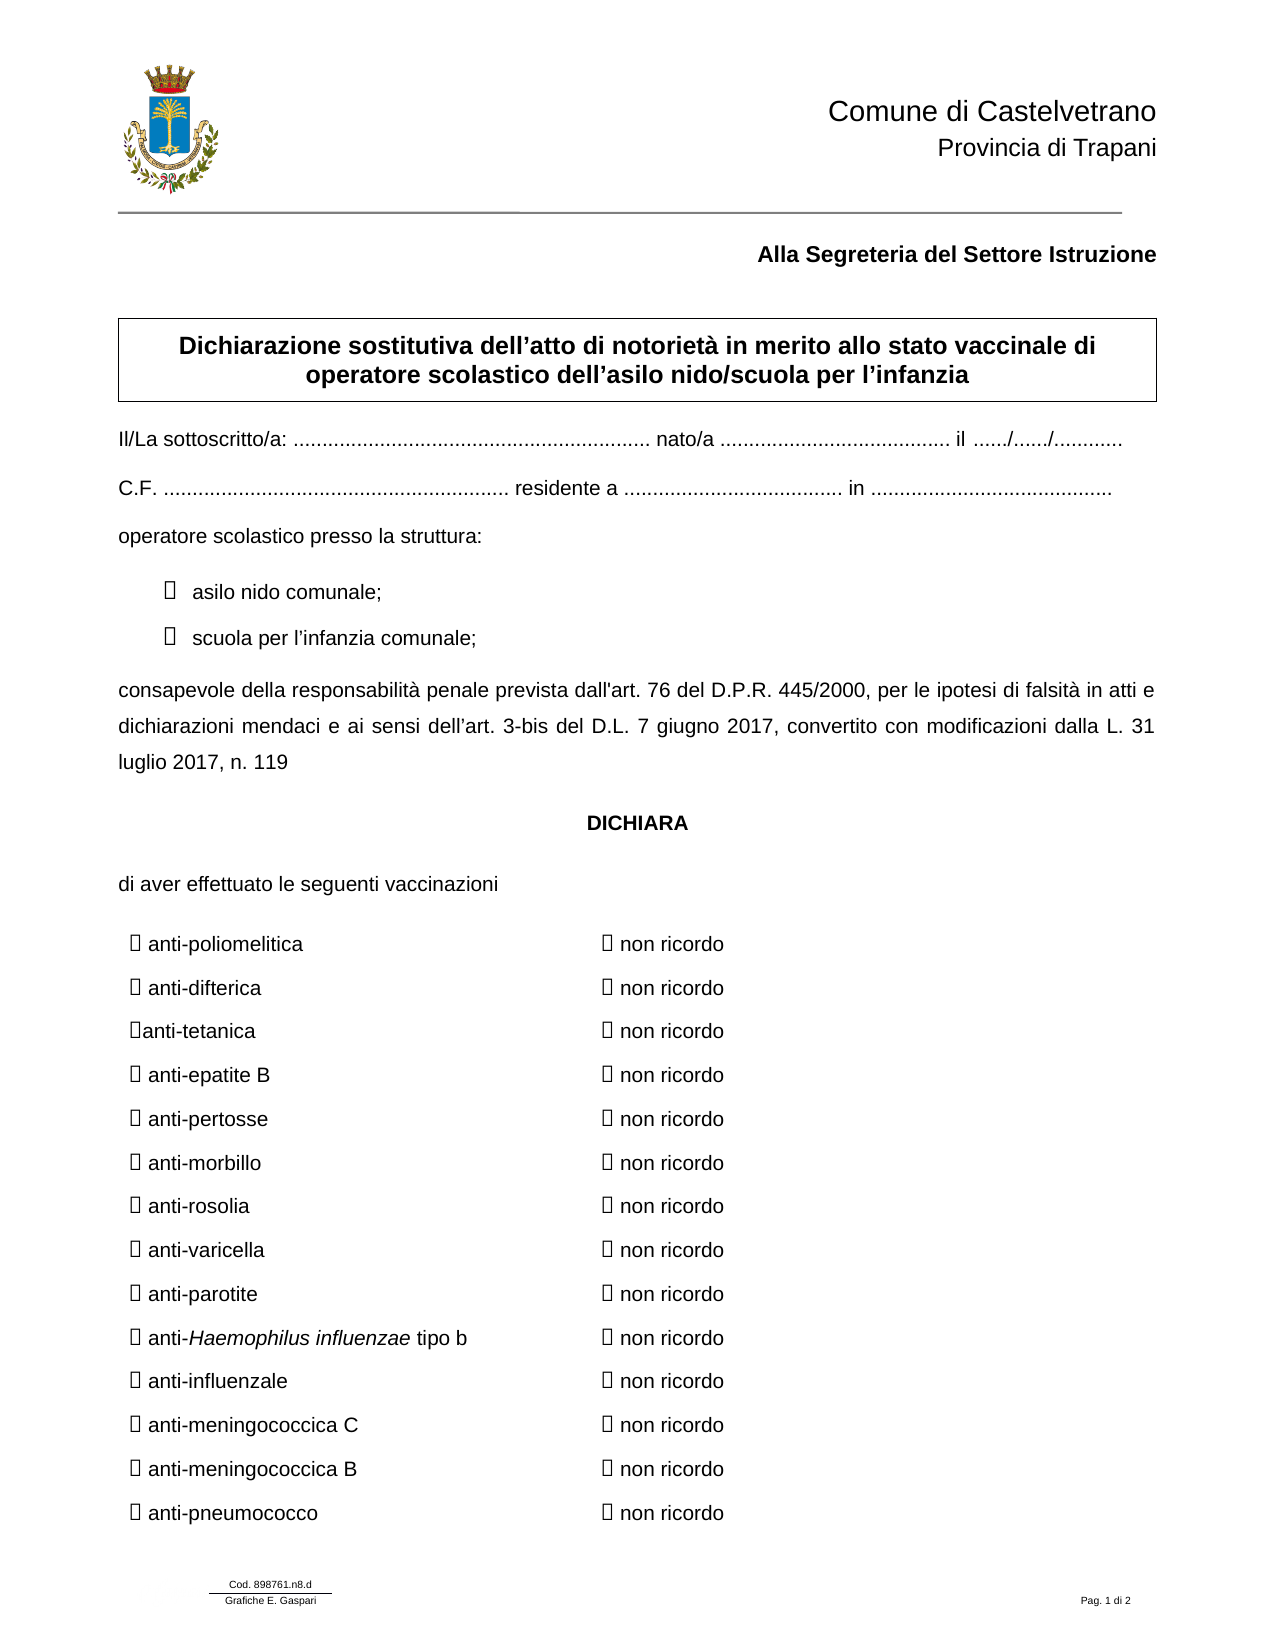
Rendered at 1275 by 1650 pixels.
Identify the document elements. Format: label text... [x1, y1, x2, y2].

text Alla Segreteria del Settore Istruzione [118, 241, 1157, 267]
table_cell  non ricordo [589, 1402, 1156, 1446]
text  scuola per l’infanzia comunale; [162, 619, 1157, 653]
text Comune di Castelvetrano [224, 94, 1157, 128]
table_cell  anti-meningococcica C [117, 1402, 589, 1446]
table_cell  anti-pertosse [117, 1096, 589, 1139]
table_cell  anti-influenzale [117, 1358, 589, 1402]
table_cell anti-tetanica [117, 1008, 589, 1052]
table_cell  anti-meningococcica B [117, 1446, 589, 1489]
table_cell  non ricordo [589, 1183, 1156, 1227]
table_cell  non ricordo [589, 1008, 1156, 1052]
table_cell  non ricordo [589, 964, 1156, 1008]
table_cell  non ricordo [589, 1139, 1156, 1183]
table_cell  anti-difterica [117, 964, 589, 1008]
table_header Dichiarazione sostitutiva dell’atto di notorietà in merito allo stato vaccinale di operatore scolastico dell’asilo nido/scuola per l’infanzia [119, 319, 1156, 401]
table_cell  anti-varicella [117, 1227, 589, 1271]
picture [122, 64, 224, 195]
table_cell  non ricordo [589, 1314, 1156, 1358]
table_cell  anti-epatite B [117, 1052, 589, 1096]
table_cell  non ricordo [589, 1446, 1156, 1489]
table_cell  non ricordo [589, 1358, 1156, 1402]
table_cell  non ricordo [589, 1271, 1156, 1314]
text  asilo nido comunale; [162, 572, 1157, 606]
table_cell  anti-morbillo [117, 1139, 589, 1183]
text operatore scolastico presso la struttura: [118, 524, 1157, 548]
table_cell  non ricordo [589, 1489, 1156, 1533]
text Il/La sottoscritto/a: .............................................................. nato/a ........................................ il ....../....../............ [118, 427, 1157, 451]
table_cell  non ricordo [589, 1096, 1156, 1139]
text di aver effettuato le seguenti vaccinazioni [118, 872, 1157, 896]
table_header  non ricordo [589, 921, 1156, 964]
table_cell  anti-pneumococco [117, 1489, 589, 1533]
table_cell  anti-parotite [117, 1271, 589, 1314]
text C.F. ............................................................ residente a ...................................... in .......................................... [118, 475, 1157, 499]
table_cell  anti-Haemophilus influenzae tipo b [117, 1314, 589, 1358]
table_header  anti-poliomelitica [117, 921, 589, 964]
text DICHIARA [118, 811, 1157, 835]
table_cell  non ricordo [589, 1052, 1156, 1096]
text consapevole della responsabilità penale prevista dall'art. 76 del D.P.R. 445/2000, per le ipotesi di falsità in atti e dichiarazioni mendaci e ai sensi dell’art. 3-bis del D.L. 7 giugno 2017, convertito con modificazioni dalla L. 31 luglio 2017, n. 119 [118, 678, 1157, 774]
table_cell  non ricordo [589, 1227, 1156, 1271]
text Provincia di Trapani [224, 133, 1157, 162]
table_cell  anti-rosolia [117, 1183, 589, 1227]
